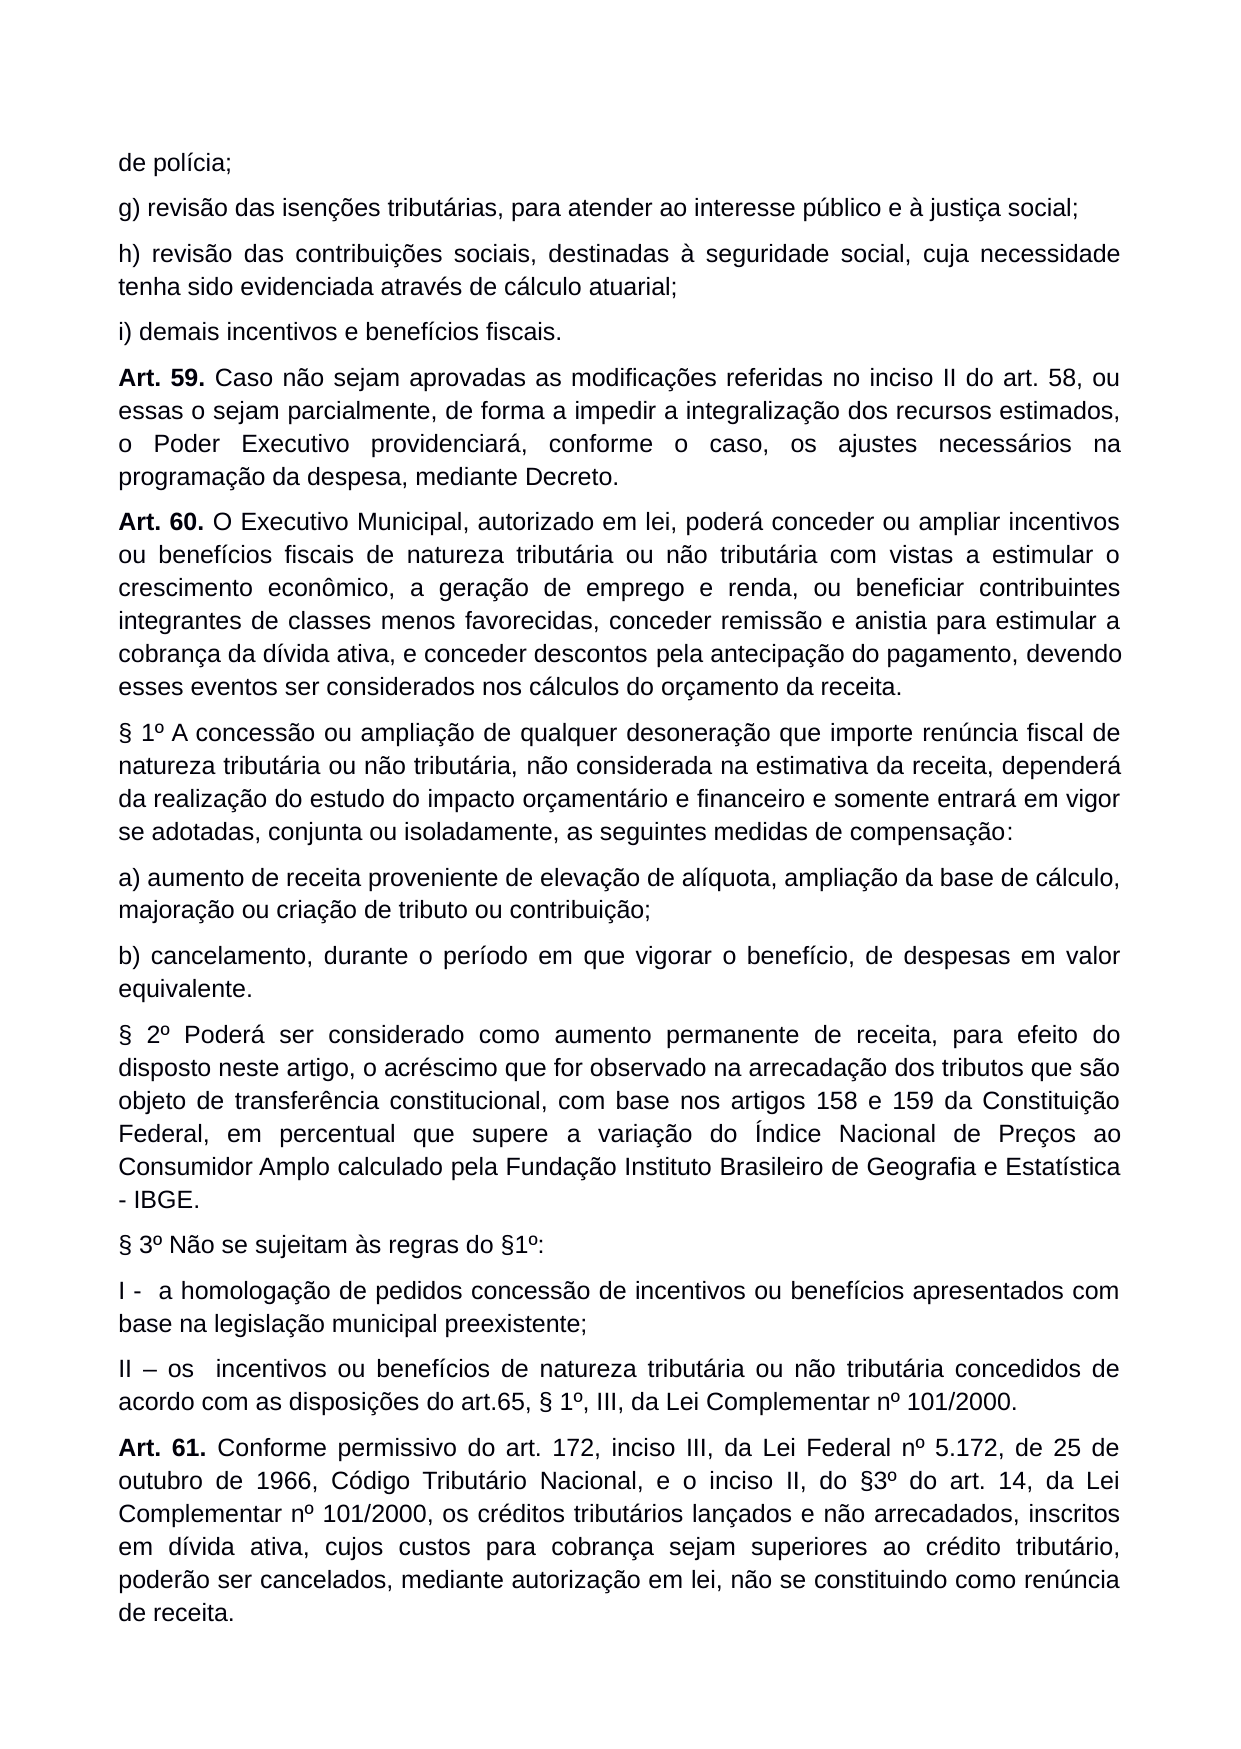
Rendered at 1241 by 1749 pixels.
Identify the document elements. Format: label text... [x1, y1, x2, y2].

text Art. 59. Caso não sejam aprovadas as modificações referidas no inciso II do art. 58, ou essas o sejam parcialmente, de forma a impedir a integralização dos recursos estimados, o Poder Executivo providenciará, conforme o caso, os ajustes necessários na programação da despesa, mediante Decreto. [118, 363, 1122, 491]
text I - a homologação de pedidos concessão de incentivos ou benefícios apresentados com base na legislação municipal preexistente; [118, 1276, 1122, 1337]
text § 1º A concessão ou ampliação de qualquer desoneração que importe renúncia fiscal de natureza tributária ou não tributária, não considerada na estimativa da receita, dependerá da realização do estudo do impacto orçamentário e financeiro e somente entrará em vigor se adotadas, conjunta ou isoladamente, as seguintes medidas de compensação: [118, 718, 1122, 846]
text b) cancelamento, durante o período em que vigorar o benefício, de despesas em valor equivalente. [118, 941, 1122, 1003]
text g) revisão das isenções tributárias, para atender ao interesse público e à justiça social; [118, 193, 1122, 222]
text II – os incentivos ou benefícios de natureza tributária ou não tributária concedidos de acordo com as disposições do art.65, § 1º, III, da Lei Complementar nº 101/2000. [118, 1354, 1122, 1416]
text § 3º Não se sujeitam às regras do §1º: [118, 1230, 1122, 1259]
text Art. 60. O Executivo Municipal, autorizado em lei, poderá conceder ou ampliar incentivos ou benefícios fiscais de natureza tributária ou não tributária com vistas a estimular o crescimento econômico, a geração de emprego e renda, ou beneficiar contribuintes integrantes de classes menos favorecidas, conceder remissão e anistia para estimular a cobrança da dívida ativa, e conceder descontos pela antecipação do pagamento, devendo esses eventos ser considerados nos cálculos do orçamento da receita. [118, 507, 1122, 701]
text i) demais incentivos e benefícios fiscais. [118, 317, 1122, 346]
text h) revisão das contribuições sociais, destinadas à seguridade social, cuja necessidade tenha sido evidenciada através de cálculo atuarial; [118, 239, 1122, 300]
text Art. 61. Conforme permissivo do art. 172, inciso III, da Lei Federal nº 5.172, de 25 de outubro de 1966, Código Tributário Nacional, e o inciso II, do §3º do art. 14, da Lei Complementar nº 101/2000, os créditos tributários lançados e não arrecadados, inscritos em dívida ativa, cujos custos para cobrança sejam superiores ao crédito tributário, poderão ser cancelados, mediante autorização em lei, não se constituindo como renúncia de receita. [118, 1433, 1122, 1627]
text § 2º Poderá ser considerado como aumento permanente de receita, para efeito do disposto neste artigo, o acréscimo que for observado na arrecadação dos tributos que são objeto de transferência constitucional, com base nos artigos 158 e 159 da Constituição Federal, em percentual que supere a variação do Índice Nacional de Preços ao Consumidor Amplo calculado pela Fundação Instituto Brasileiro de Geografia e Estatística - IBGE. [118, 1019, 1122, 1213]
text a) aumento de receita proveniente de elevação de alíquota, ampliação da base de cálculo, majoração ou criação de tributo ou contribuição; [118, 862, 1122, 924]
text de polícia; [118, 148, 1122, 176]
